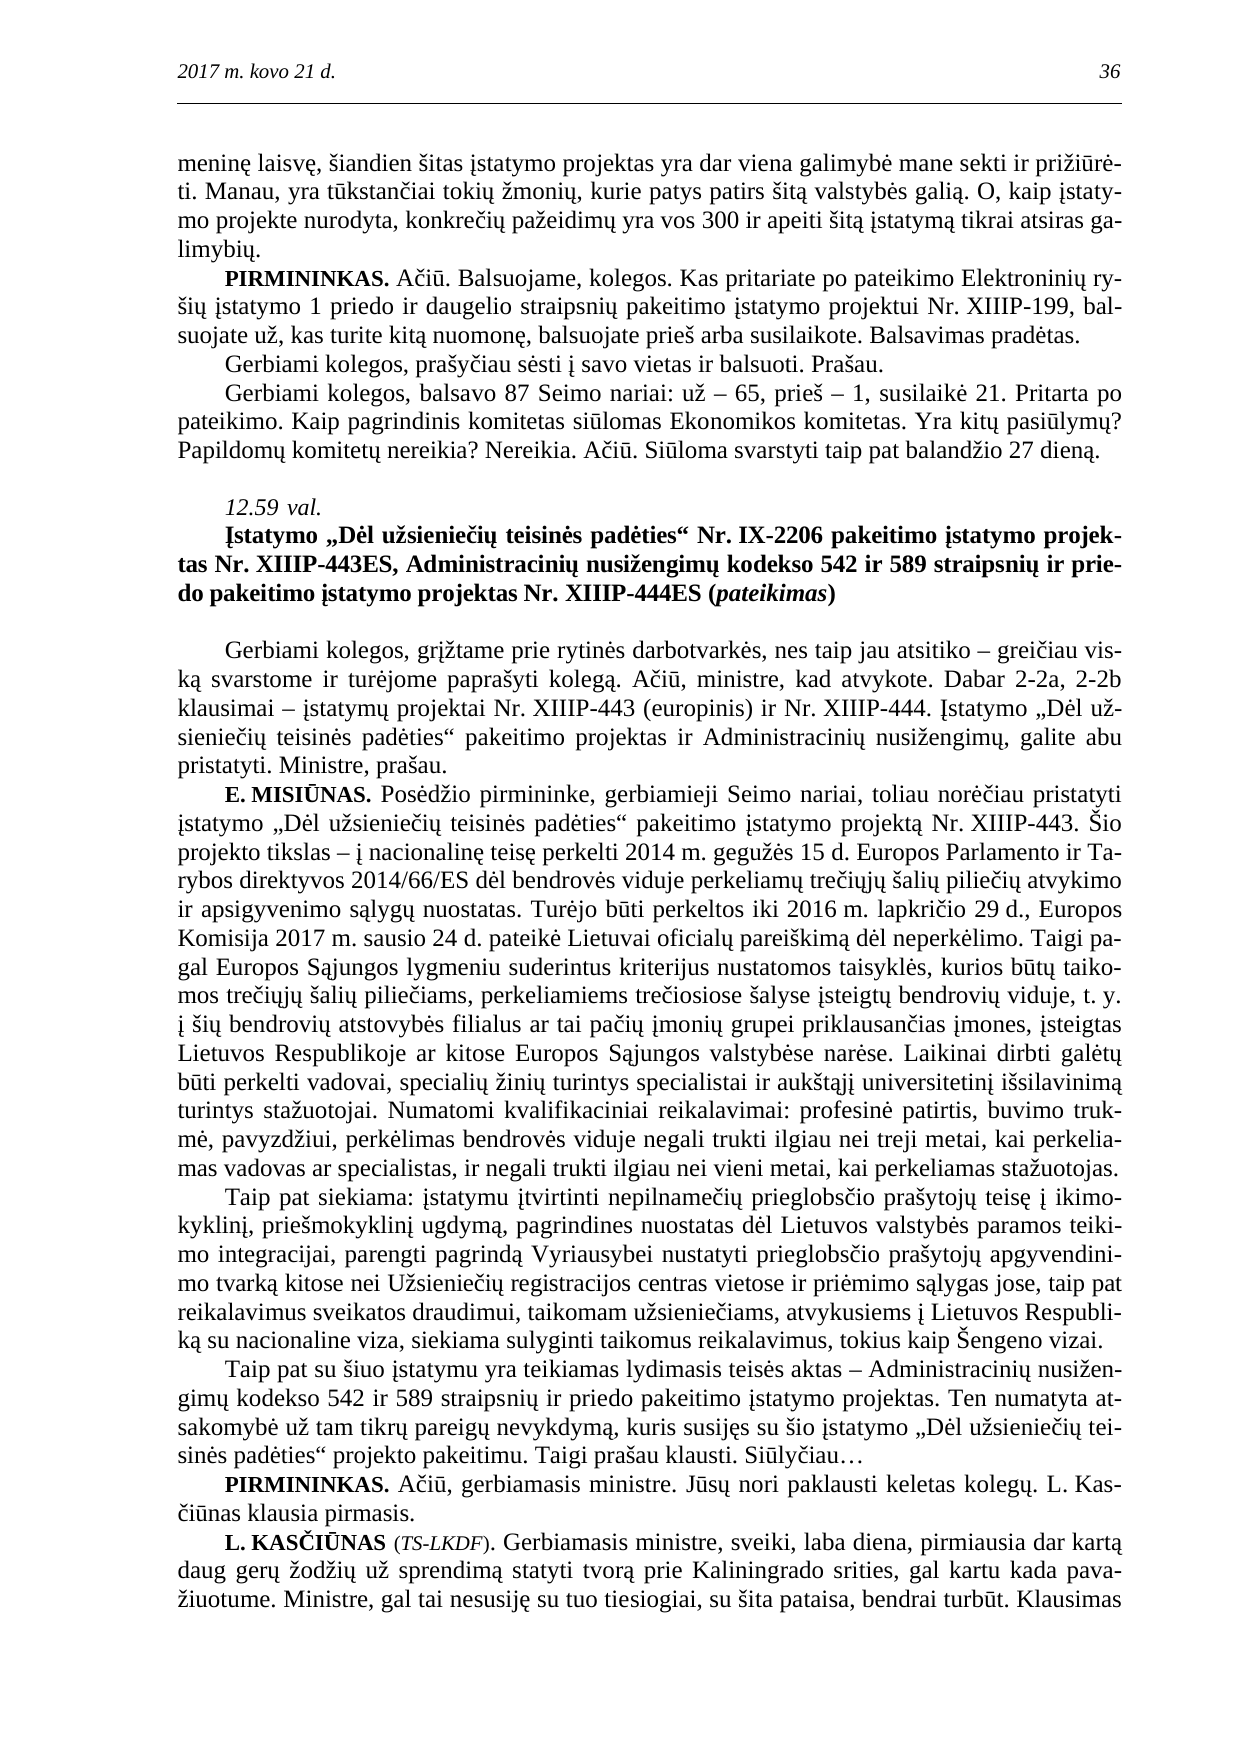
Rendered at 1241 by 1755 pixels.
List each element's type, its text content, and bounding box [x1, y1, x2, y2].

text Taip pat su šiuo įsta­ty­mu yra tei­kia­mas ly­di­ma­sis tei­sės ak­tas – Ad­mi­nist­ra­ci­nių nu­si­žen­gi­mų ko­dek­so 542 ir 589 straips­nių ir prie­do pa­kei­ti­mo įsta­ty­mo pro­jek­tas. Ten nu­ma­ty­ta at­sa­ko­my­bė už tam tik­rų pa­rei­gų ne­vyk­dy­mą, ku­ris su­si­jęs su šio įsta­ty­mo „Dėl už­sie­nie­čių tei­si­nės pa­dė­ties“ pro­jek­to pa­kei­ti­mu. Tai­gi pra­šau klaus­ti. Siū­ly­čiau… [177, 1354, 1122, 1469]
text Įsta­ty­mo „Dėl už­sie­nie­čių tei­si­nės pa­dė­ties“ Nr. IX-2206 pa­kei­ti­mo įsta­ty­mo projek­tas Nr. XIIIP-443ES, Ad­mi­nist­ra­ci­nių nu­si­žen­gi­mų ko­dek­so 542 ir 589 straips­nių ir prie­do pa­kei­ti­mo įsta­ty­mo pro­jek­tas Nr. XIIIP-444ES (pa­tei­ki­mas) [177, 520, 1122, 607]
text 12.59 val. [224, 493, 1122, 520]
text L. KASČIŪNAS (TS-LKDF). Ger­bia­ma­sis mi­nist­re, svei­ki, la­ba die­na, pir­miau­sia dar kar­tą daug ge­rų žo­džių už spren­di­mą sta­ty­ti tvo­rą prie Ka­li­ning­ra­do sri­ties, gal kar­tu ka­da pa­va­žiuo­tu­me. Mi­nist­re, gal tai ne­su­si­ję su tuo tie­sio­giai, su ši­ta pa­tai­sa, ben­drai tur­būt. Klau­si­mas [177, 1527, 1122, 1613]
text Ger­bia­mi ko­le­gos, pra­šy­čiau sės­ti į sa­vo vie­tas ir bal­suo­ti. Pra­šau. [177, 349, 1122, 378]
text E. MISIŪNAS. Po­sė­džio pir­mi­nin­ke, ger­bia­mie­ji Sei­mo na­riai, to­liau no­rė­čiau pri­sta­ty­ti įsta­ty­mo „Dėl už­sie­nie­čių tei­si­nės pa­dė­ties“ pa­kei­ti­mo įsta­ty­mo pro­jek­tą Nr. XIIIP-443. Šio pro­jek­to tiks­las – į na­cio­na­li­nę tei­sę per­kel­ti 2014 m. ge­gu­žės 15 d. Eu­ro­pos Par­la­men­to ir Ta­ry­bos di­rek­ty­vos 2014/66/ES dėl ben­dro­vės vi­du­je per­ke­lia­mų tre­čių­jų ša­lių pi­lie­čių at­vy­ki­mo ir ap­si­gy­ve­ni­mo są­ly­gų nuo­sta­tas. Tu­rė­jo bū­ti per­kel­tos iki 2016 m. lap­kri­čio 29 d., Eu­ro­pos Ko­mi­si­ja 2017 m. sau­sio 24 d. pa­tei­kė Lie­tu­vai ofi­cia­lų pa­reiš­ki­mą dėl ne­per­kė­li­mo. Tai­gi pa­gal Eu­ro­pos Są­jun­gos lyg­me­niu su­de­rin­tus kri­te­ri­jus nu­sta­to­mos tai­syk­lės, ku­rios bū­tų tai­ko­mos tre­čių­jų ša­lių pi­lie­čiams, per­ke­lia­miems tre­čio­sio­se ša­ly­se įsteig­tų ben­dro­vių vi­du­je, t. y. į šių ben­dro­vių at­sto­vy­bės fi­lia­lus ar tai pa­čių įmo­nių gru­pei pri­klau­san­čias įmo­nes, įsteig­tas Lie­tu­vos Res­pub­li­ko­je ar ki­to­se Eu­ro­pos Są­jun­gos vals­ty­bė­se na­rė­se. Lai­ki­nai dirb­ti ga­lė­tų bū­ti per­kel­ti va­do­vai, spe­cia­lių ži­nių tu­rin­tys spe­cia­lis­tai ir aukš­tą­jį uni­ver­si­te­ti­nį iš­si­la­vi­ni­mą tu­rin­tys sta­žuo­to­jai. Nu­ma­to­mi kva­li­fi­ka­ci­niai rei­ka­la­vi­mai: pro­fe­si­nė pa­tir­tis, bu­vi­mo truk­mė, pa­vyz­džiui, per­kė­li­mas ben­dro­vės vi­du­je ne­ga­li truk­ti il­giau nei tre­ji me­tai, kai per­ke­lia­mas va­do­vas ar spe­cia­lis­tas, ir ne­ga­li truk­ti il­giau nei vie­ni me­tai, kai per­ke­lia­mas sta­žuo­to­jas. [177, 779, 1122, 1182]
text PIRMININKAS. Ačiū, ger­bia­ma­sis mi­nist­re. Jū­sų no­ri pa­klaus­ti ke­le­tas ko­le­gų. L. Kas­čiū­nas klau­sia pir­ma­sis. [177, 1469, 1122, 1527]
text Ger­bia­mi ko­le­gos, bal­sa­vo 87 Sei­mo na­riai: už – 65, prieš – 1, su­si­lai­kė 21. Pri­tar­ta po pa­tei­ki­mo. Kaip pa­grin­di­nis ko­mi­te­tas siū­lo­mas Eko­no­mi­kos ko­mi­te­tas. Yra ki­tų pa­siū­ly­mų? Pa­pil­do­mų ko­mi­te­tų ne­rei­kia? Ne­rei­kia. Ačiū. Siū­lo­ma svars­ty­ti taip pat ba­lan­džio 27 die­ną. [177, 378, 1122, 464]
text Taip pat sie­kia­ma: įsta­ty­mu įtvir­tin­ti ne­pil­na­me­čių prie­globs­čio pra­šy­to­jų tei­sę į iki­mo­ky­k­li­nį, prieš­mo­kyk­li­nį ug­dy­mą, pa­grin­di­nes nuo­sta­tas dėl Lie­tu­vos vals­ty­bės pa­ra­mos tei­ki­mo in­teg­ra­ci­jai, pa­reng­ti pa­grin­dą Vy­riau­sy­bei nu­sta­ty­ti prie­globs­čio pra­šy­to­jų ap­gy­ven­di­ni­mo tvar­ką ki­to­se nei Už­sie­niečių re­gist­ra­ci­jos cen­tras vie­to­se ir pri­ėmi­mo są­ly­gas jo­se, taip pat rei­ka­la­vi­mus svei­ka­tos drau­di­mui, tai­ko­mam už­sie­nie­čiams, at­vy­ku­siems į Lie­tu­vos Res­pub­li­ką su na­cio­na­li­ne vi­za, sie­kia­ma su­ly­gin­ti tai­ko­mus rei­ka­la­vi­mus, to­kius kaip Šen­ge­no vi­zai. [177, 1182, 1122, 1354]
text PIRMININKAS. Ačiū. Bal­suo­ja­me, ko­le­gos. Kas pri­ta­ria­te po pa­tei­ki­mo Elek­tro­ni­nių ry­šių įsta­ty­mo 1 prie­do ir dau­ge­lio straips­nių pa­kei­ti­mo įsta­ty­mo pro­jek­tui Nr. XIIIP-199, bal­suo­ja­te už, kas tu­ri­te ki­tą nuo­mo­nę, bal­suo­ja­te prieš ar­ba su­si­lai­ko­te. Bal­sa­vi­mas pra­dė­tas. [177, 263, 1122, 349]
text Ger­bia­mi ko­le­gos, grįž­ta­me prie ry­ti­nės dar­bo­tvarkės, nes taip jau at­si­ti­ko – grei­čiau vis­ką svars­to­me ir tu­rė­jo­me pa­pra­šy­ti ko­le­gą. Ačiū, mi­nist­re, kad at­vy­ko­te. Da­bar 2-2a, 2-2b klau­si­mai – įsta­ty­mų pro­jek­tai Nr. XIIIP-443 (eu­ro­pi­nis) ir Nr. XIIIP-444. Įsta­ty­mo „Dėl už­sie­nie­čių tei­si­nės pa­dė­ties“ pa­kei­ti­mo pro­jek­tas ir Ad­mi­nist­ra­ci­nių nu­si­žen­gi­mų, ga­li­te abu pri­sta­ty­ti. Mi­nist­re, pra­šau. [177, 635, 1122, 779]
text me­ni­nę lais­vę, šian­dien ši­tas įsta­ty­mo pro­jek­tas yra dar vie­na ga­li­my­bė ma­ne sek­ti ir pri­žiū­rė­ti. Ma­nau, yra tūks­tan­čiai to­kių žmo­nių, ku­rie pa­tys pa­tirs ši­tą vals­ty­bės ga­lią. O, kaip įsta­ty­mo pro­jek­te nu­ro­dy­ta, kon­kre­čių pa­žei­di­mų yra vos 300 ir apei­ti ši­tą įsta­ty­mą tik­rai at­si­ras ga­limy­bių. [177, 148, 1122, 263]
